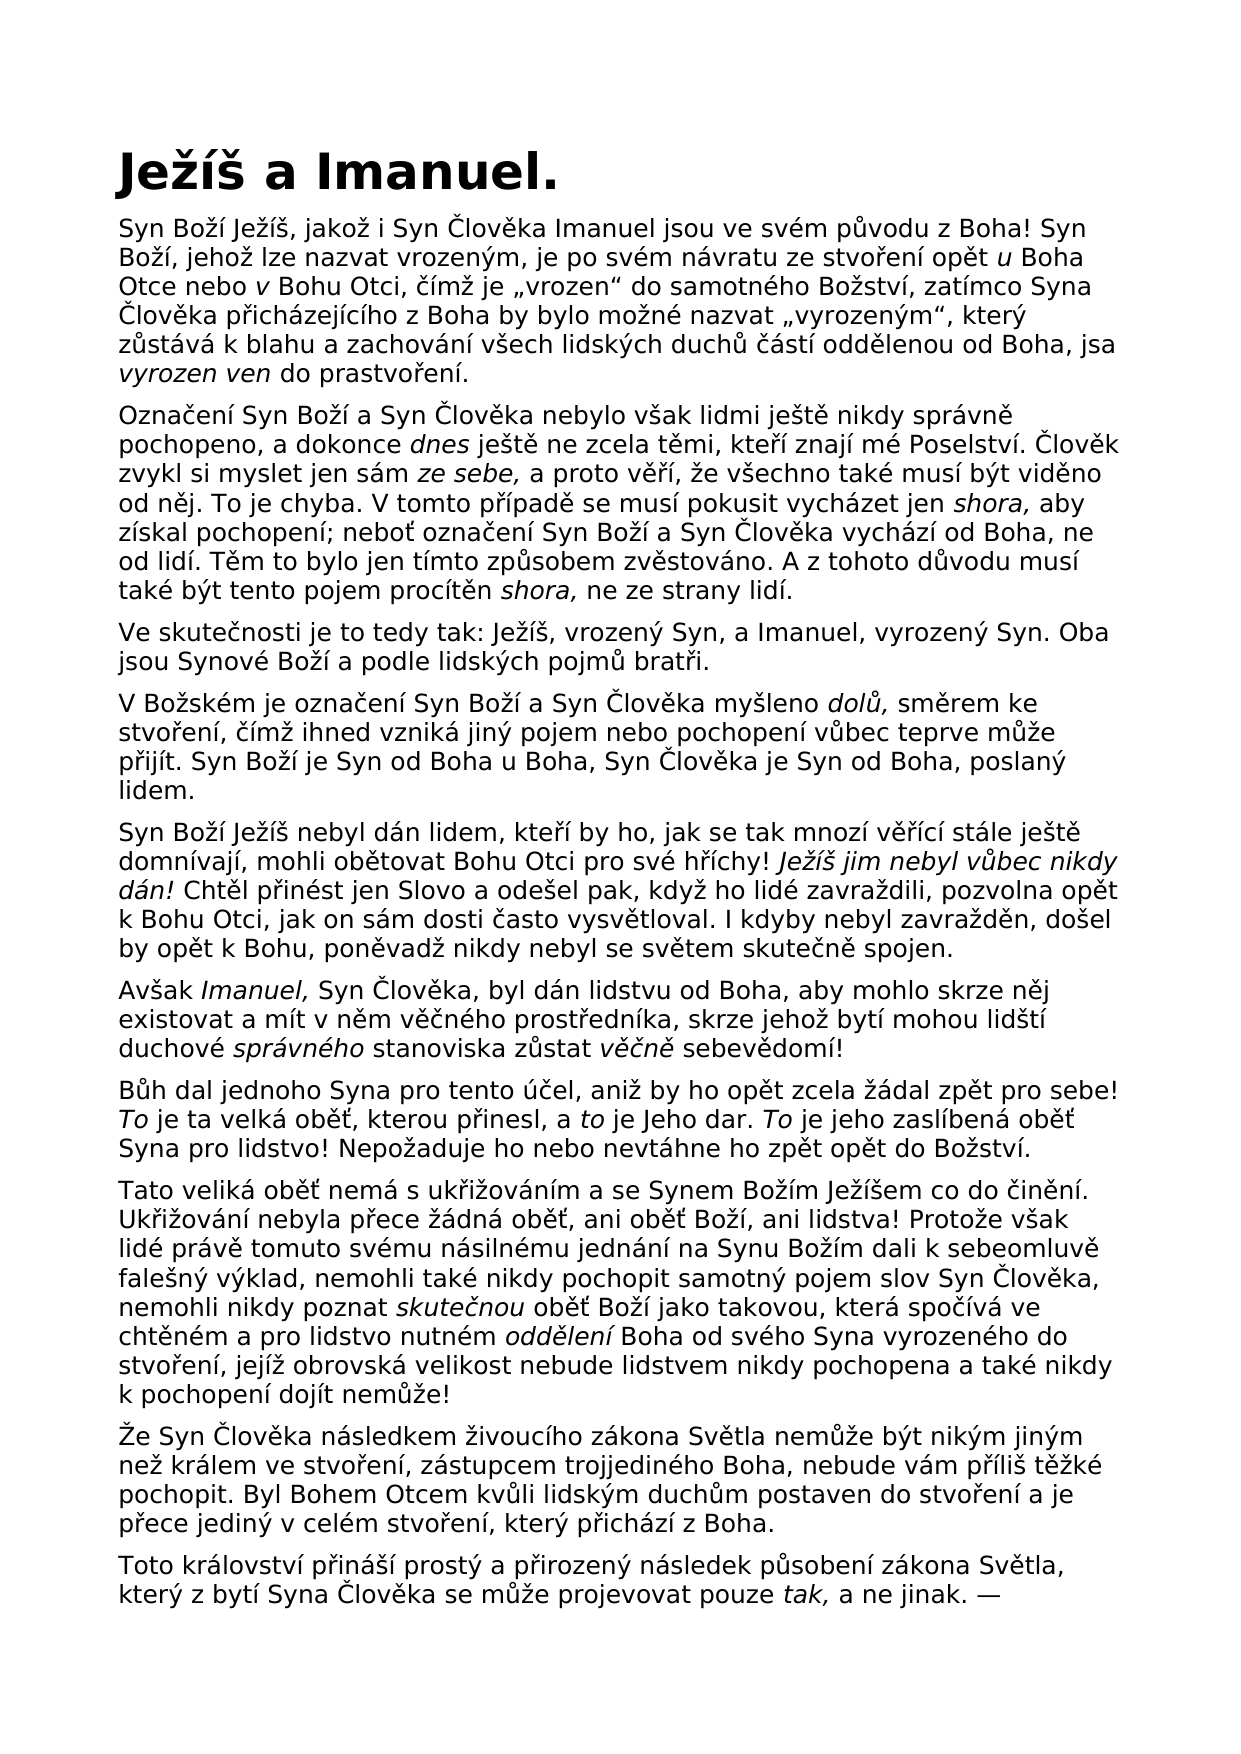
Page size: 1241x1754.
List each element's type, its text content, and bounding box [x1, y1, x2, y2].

text Označení Syn Boží a Syn Člověka nebylo však lidmi ještě nikdy správně pochopeno, a dokonce dnes ještě ne zcela těmi, kteří znají mé Poselství. Člověk zvykl si myslet jen sám ze sebe, a proto věří, že všechno také musí být viděno od něj. To je chyba. V tomto případě se musí pokusit vycházet jen shora, aby získal pochopení; neboť označení Syn Boží a Syn Člověka vychází od Boha, ne od lidí. Těm to bylo jen tímto způsobem zvěstováno. A z tohoto důvodu musí také být tento pojem procítěn shora, ne ze strany lidí. [118, 401, 1122, 606]
text Syn Boží Ježíš nebyl dán lidem, kteří by ho, jak se tak mnozí věřící stále ještě domnívají, mohli obětovat Bohu Otci pro své hříchy! Ježíš jim nebyl vůbec nikdy dán! Chtěl přinést jen Slovo a odešel pak, když ho lidé zavraždili, pozvolna opět k Bohu Otci, jak on sám dosti často vysvětloval. I kdyby nebyl zavražděn, došel by opět k Bohu, poněvadž nikdy nebyl se světem skutečně spojen. [118, 818, 1122, 964]
text Avšak Imanuel, Syn Člověka, byl dán lidstvu od Boha, aby mohlo skrze něj existovat a mít v něm věčného prostředníka, skrze jehož bytí mohou lidští duchové správného stanoviska zůstat věčně sebevědomí! [118, 976, 1122, 1064]
text Syn Boží Ježíš, jakož i Syn Člověka Imanuel jsou ve svém původu z Boha! Syn Boží, jehož lze nazvat vrozeným, je po svém návratu ze stvoření opět u Boha Otce nebo v Bohu Otci, čímž je „vrozen“ do samotného Božství, zatímco Syna Člověka přicházejícího z Boha by bylo možné nazvat „vyrozeným“, který zůstává k blahu a zachování všech lidských duchů částí oddělenou od Boha, jsa vyrozen ven do prastvoření. [118, 214, 1122, 389]
text Tato veliká oběť nemá s ukřižováním a se Synem Božím Ježíšem co do činění. Ukřižování nebyla přece žádná oběť, ani oběť Boží, ani lidstva! Protože však lidé právě tomuto svému násilnému jednání na Synu Božím dali k sebeomluvě falešný výklad, nemohli také nikdy pochopit samotný pojem slov Syn Člověka, nemohli nikdy poznat skutečnou oběť Boží jako takovou, která spočívá ve chtěném a pro lidstvo nutném oddělení Boha od svého Syna vyrozeného do stvoření, jejíž obrovská velikost nebude lidstvem nikdy pochopena a také nikdy k pochopení dojít nemůže! [118, 1176, 1122, 1410]
text Že Syn Člověka následkem živoucího zákona Světla nemůže být nikým jiným než králem ve stvoření, zástupcem trojjediného Boha, nebude vám příliš těžké pochopit. Byl Bohem Otcem kvůli lidským duchům postaven do stvoření a je přece jediný v celém stvoření, který přichází z Boha. [118, 1422, 1122, 1539]
text Toto království přináší prostý a přirozený následek působení zákona Světla, který z bytí Syna Člověka se může projevovat pouze tak, a ne jinak. — [118, 1551, 1122, 1610]
text Ve skutečnosti je to tedy tak: Ježíš, vrozený Syn, a Imanuel, vyrozený Syn. Oba jsou Synové Boží a podle lidských pojmů bratři. [118, 618, 1122, 676]
text Bůh dal jednoho Syna pro tento účel, aniž by ho opět zcela žádal zpět pro sebe! To je ta velká oběť, kterou přinesl, a to je Jeho dar. To je jeho zaslíbená oběť Syna pro lidstvo! Nepožaduje ho nebo nevtáhne ho zpět opět do Božství. [118, 1076, 1122, 1164]
text V Božském je označení Syn Boží a Syn Člověka myšleno dolů, směrem ke stvoření, čímž ihned vzniká jiný pojem nebo pochopení vůbec teprve může přijít. Syn Boží je Syn od Boha u Boha, Syn Člověka je Syn od Boha, poslaný lidem. [118, 689, 1122, 806]
subtitle Ježíš a Imanuel. [118, 143, 1122, 201]
